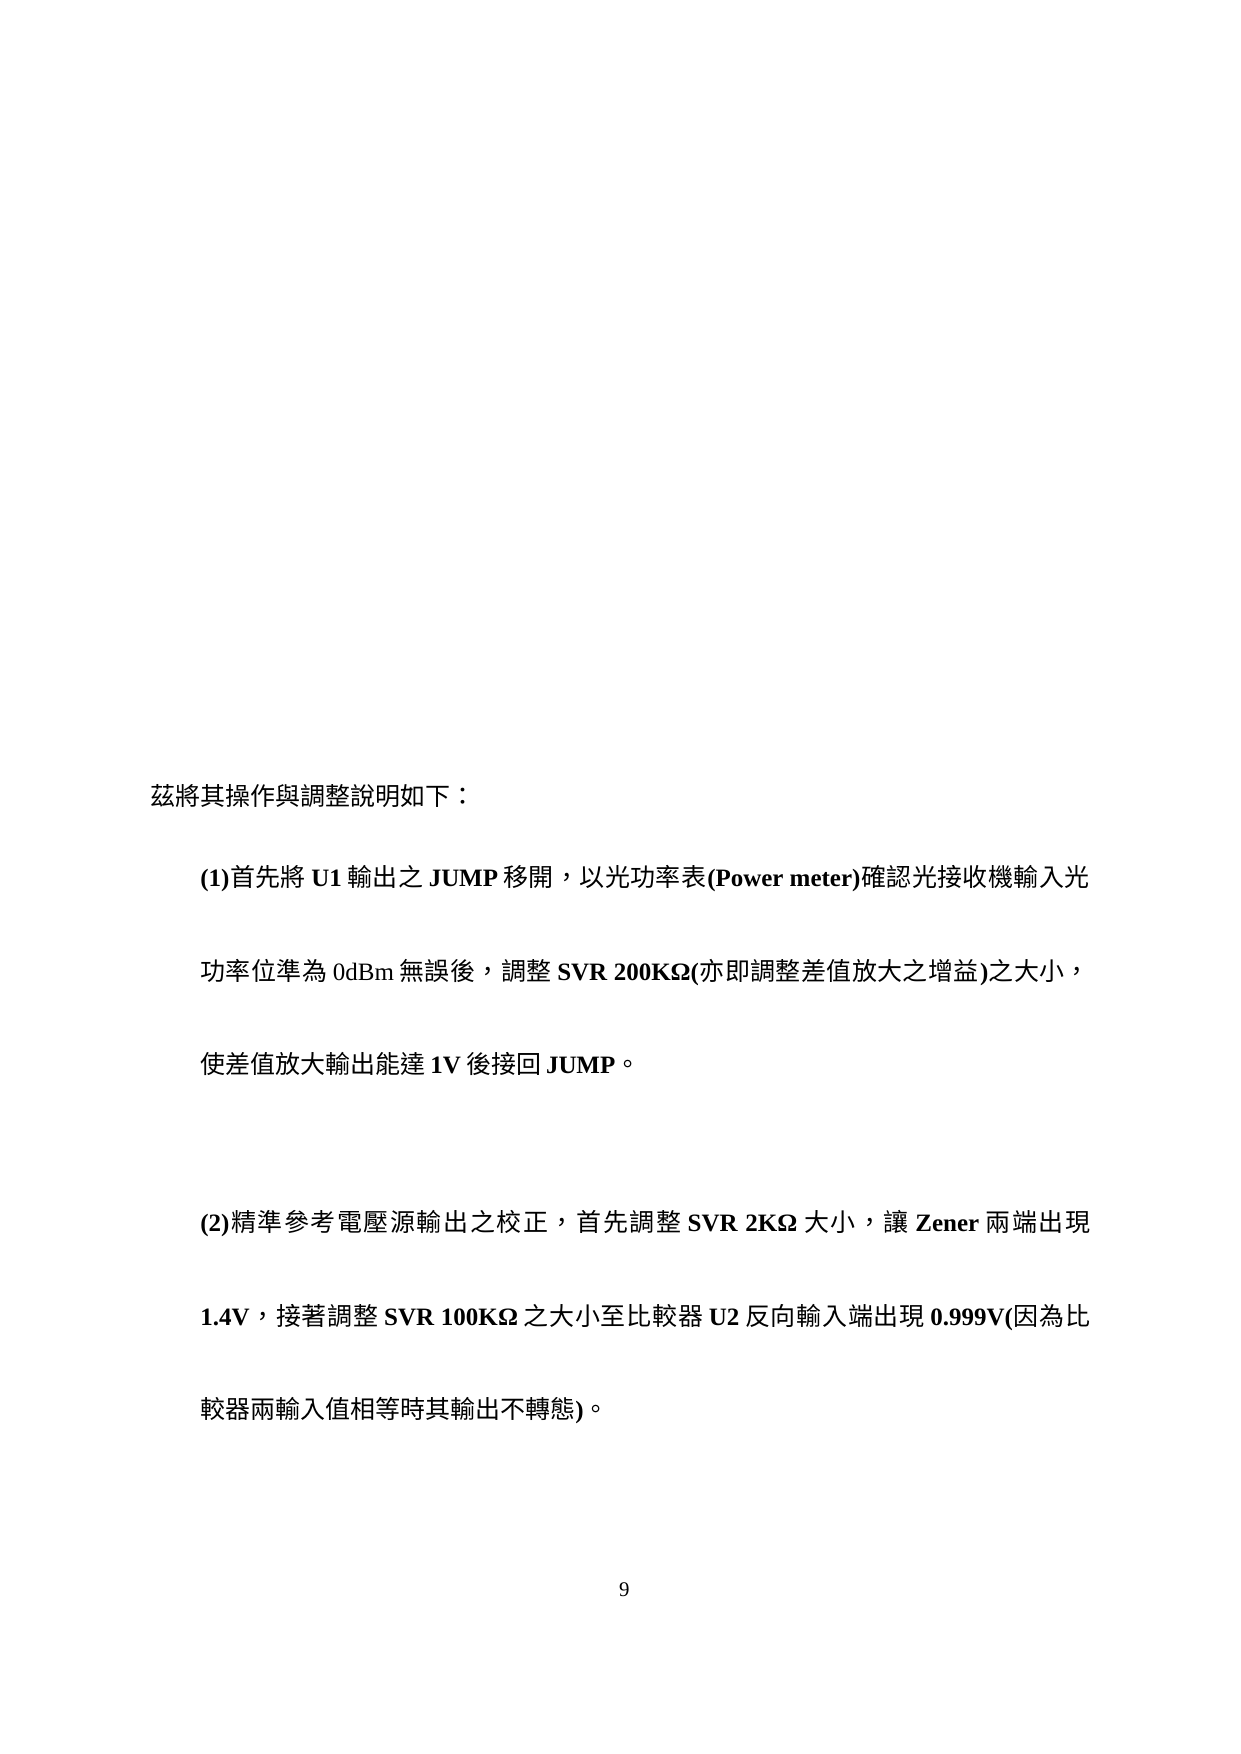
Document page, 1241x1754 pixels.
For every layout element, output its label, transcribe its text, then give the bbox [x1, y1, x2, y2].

text (2)精準參考電壓源輸出之校正，首先調整SVR 2KΩ大小，讓Zener兩端出現1.4V，接著調整SVR 100KΩ之大小至比較器U2反向輸入端出現0.999V(因為比較器兩輸入值相等時其輸出不轉態)。 [200, 1179, 1090, 1429]
text 茲將其操作與調整說明如下： [150, 753, 1090, 816]
text (1)首先將U1輸出之JUMP移開，以光功率表(Power meter)確認光接收機輸入光功率位準為0dBm無誤後，調整SVR 200KΩ(亦即調整差值放大之增益)之大小，使差值放大輸出能達1V後接回JUMP。 [200, 834, 1090, 1084]
table_header [155, 114, 1102, 753]
